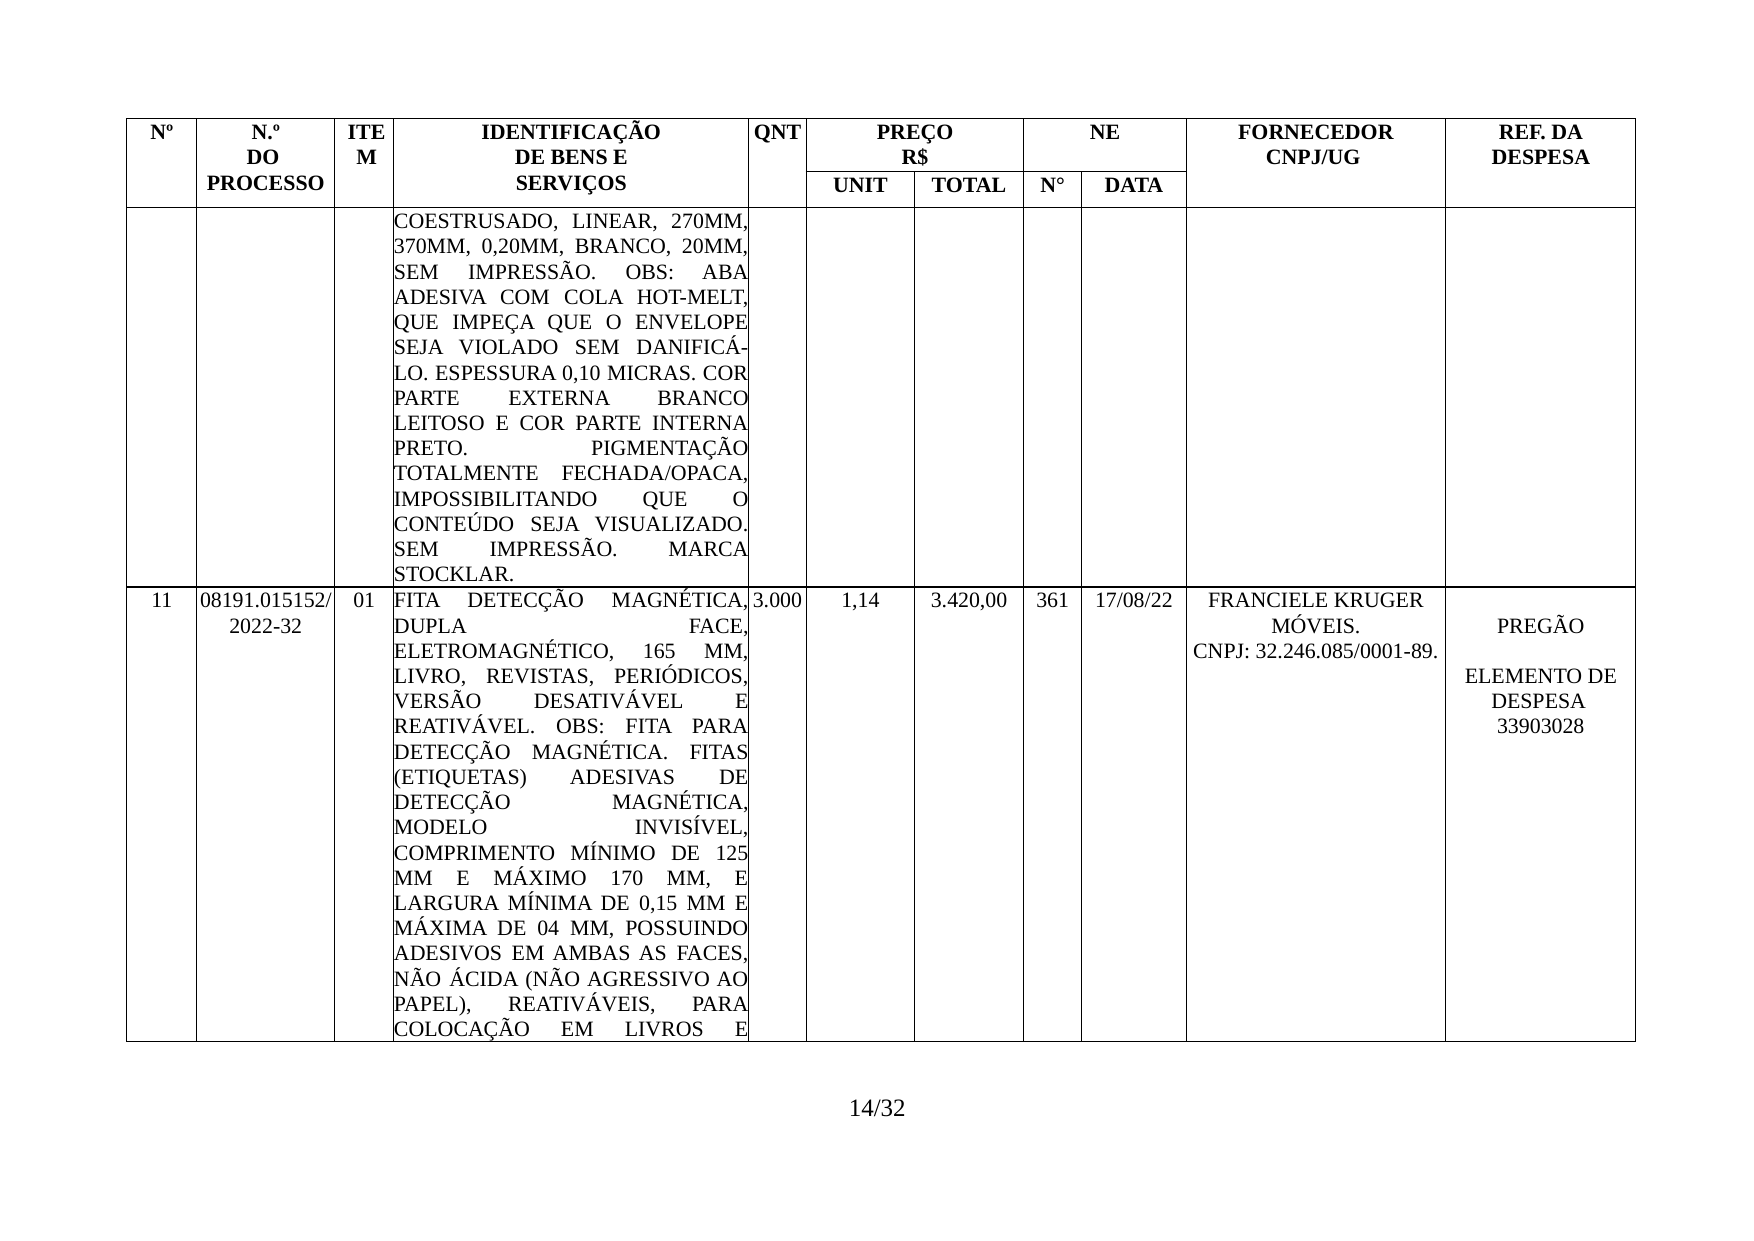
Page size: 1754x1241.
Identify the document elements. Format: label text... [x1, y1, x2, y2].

table_header IDENTIFICAÇÃO DE BENS E SERVIÇOS [394, 119, 748, 207]
table_header Nº [127, 119, 196, 207]
table_cell 11 [127, 588, 196, 1041]
table_cell [127, 208, 196, 586]
table_cell 1,14 [807, 588, 914, 1041]
table_cell UNIT [807, 172, 914, 207]
table_header REF. DA DESPESA [1446, 119, 1635, 207]
table_header PREÇO R$ [807, 119, 1023, 171]
table_cell TOTAL [915, 172, 1023, 207]
table_header QNT [749, 119, 806, 207]
table_cell COESTRUSADO, LINEAR, 270MM, 370MM, 0,20MM, BRANCO, 20MM, SEM IMPRESSÃO. OBS: ABA ADESIVA COM COLA HOT-MELT, QUE IMPEÇA QUE O ENVELOPE SEJA VIOLADO SEM DANIFICÁ-LO. ESPESSURA 0,10 MICRAS. COR PARTE EXTERNA BRANCO LEITOSO E COR PARTE INTERNA PRETO. PIGMENTAÇÃO TOTALMENTE FECHADA/OPACA, IMPOSSIBILITANDO QUE O CONTEÚDO SEJA VISUALIZADO. SEM IMPRESSÃO. MARCA STOCKLAR. [394, 208, 748, 586]
table_cell 361 [1024, 588, 1081, 1041]
table_header N.º DO PROCESSO [197, 119, 334, 207]
table_cell FITA DETECÇÃO MAGNÉTICA, DUPLA FACE, ELETROMAGNÉTICO, 165 MM, LIVRO, REVISTAS, PERIÓDICOS, VERSÃO DESATIVÁVEL E REATIVÁVEL. OBS: FITA PARA DETECÇÃO MAGNÉTICA. FITAS (ETIQUETAS) ADESIVAS DE DETECÇÃO MAGNÉTICA, MODELO INVISÍVEL, COMPRIMENTO MÍNIMO DE 125 MM E MÁXIMO 170 MM, E LARGURA MÍNIMA DE 0,15 MM E MÁXIMA DE 04 MM, POSSUINDO ADESIVOS EM AMBAS AS FACES, NÃO ÁCIDA (NÃO AGRESSIVO AO PAPEL), REATIVÁVEIS, PARA COLOCAÇÃO EM LIVROS E [394, 588, 748, 1041]
table_cell [749, 208, 806, 586]
table_cell [1024, 208, 1081, 586]
table_cell [335, 208, 393, 586]
table_header FORNECEDOR CNPJ/UG [1187, 119, 1445, 207]
table_cell [1446, 208, 1635, 586]
table_cell FRANCIELE KRUGER MÓVEIS. CNPJ: 32.246.085/0001-89. [1187, 588, 1445, 1041]
table_cell 3.000 [749, 588, 806, 1041]
table_cell N° [1024, 172, 1081, 207]
table_header ITEM [335, 119, 393, 207]
table_cell [807, 208, 914, 586]
table_cell [915, 208, 1023, 586]
table_cell DATA [1082, 172, 1186, 207]
table_cell 01 [335, 588, 393, 1041]
table_cell [1187, 208, 1445, 586]
table_cell 08191.015152/2022-32 [197, 588, 334, 1041]
table_cell [1082, 208, 1186, 586]
table_cell PREGÃO ELEMENTO DE DESPESA 33903028 [1446, 588, 1635, 1041]
table_header NE [1024, 119, 1186, 171]
table_cell 17/08/22 [1082, 588, 1186, 1041]
table_cell 3.420,00 [915, 588, 1023, 1041]
table_cell [197, 208, 334, 586]
